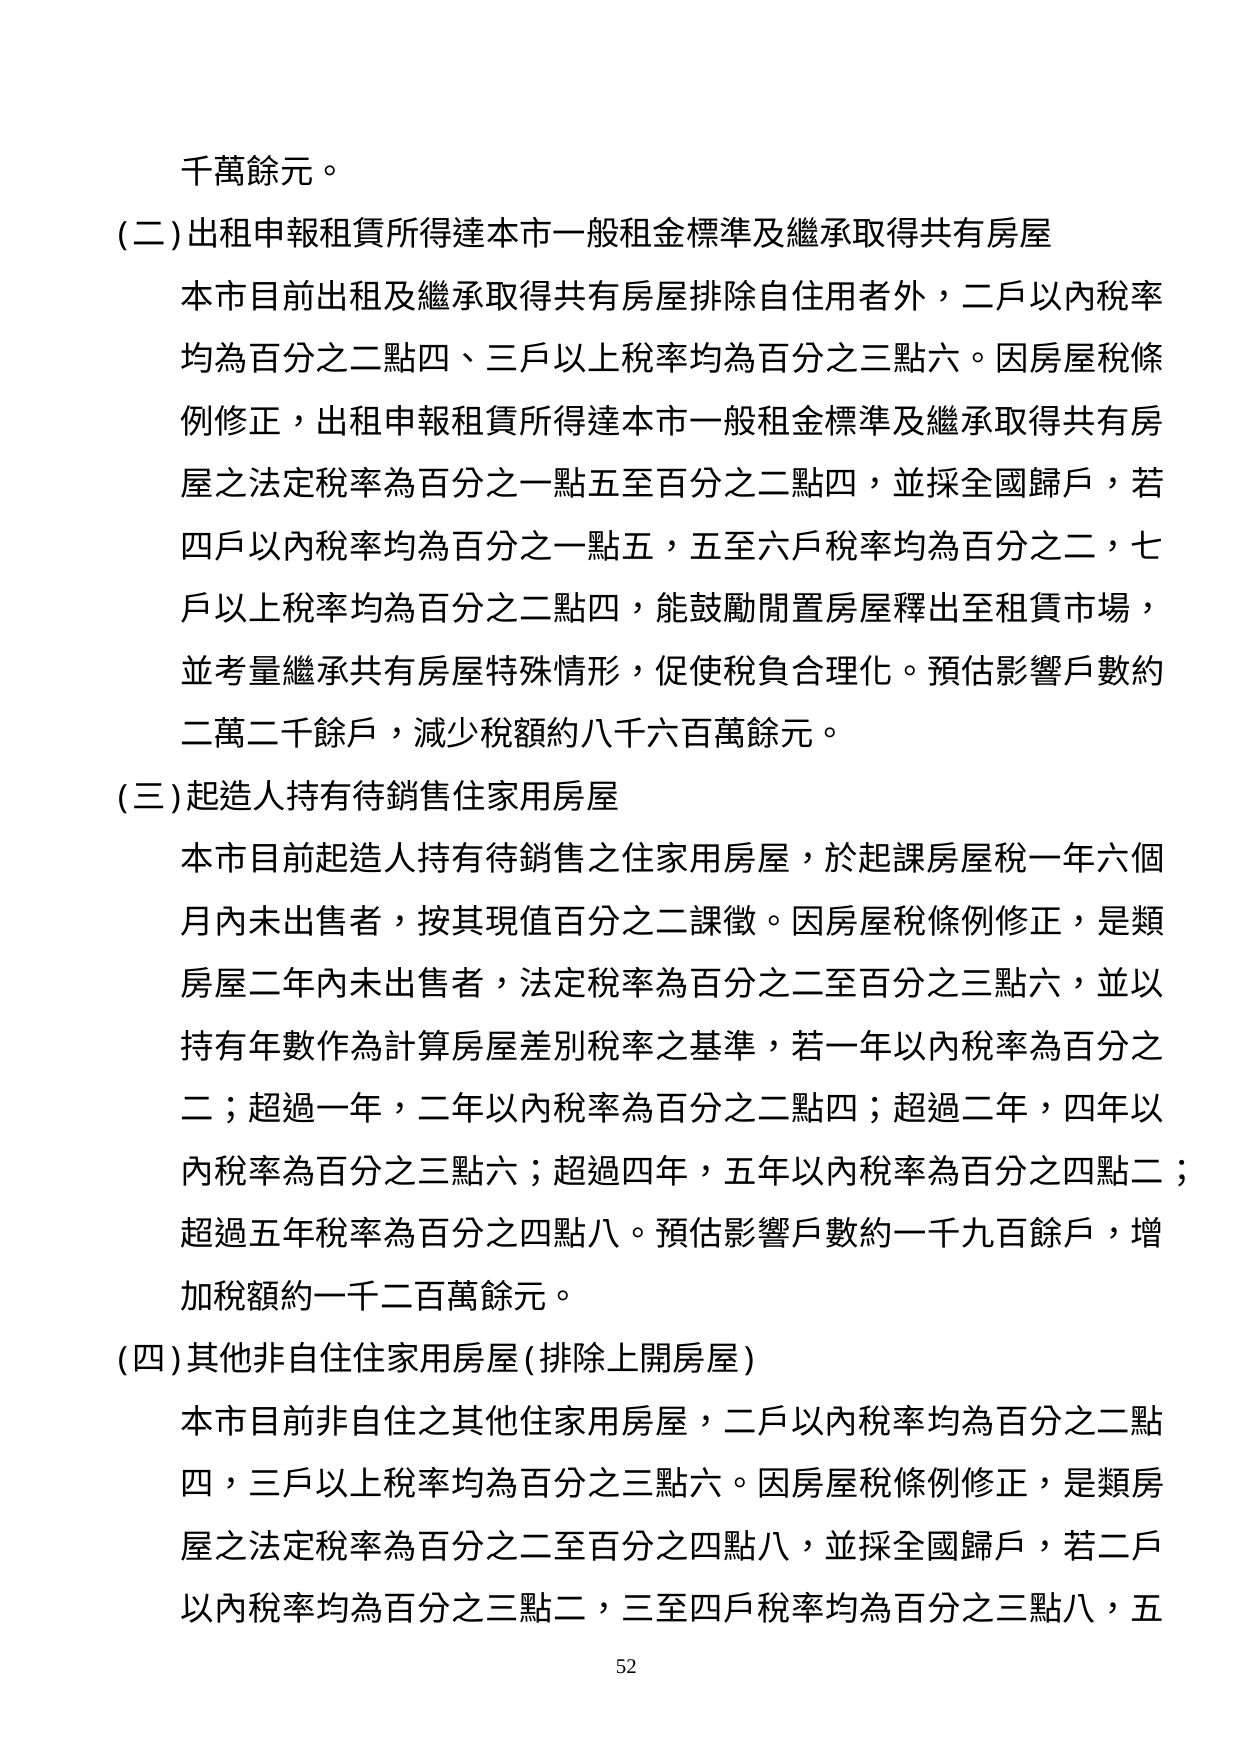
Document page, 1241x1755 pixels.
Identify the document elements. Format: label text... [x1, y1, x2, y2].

text 本市目前非自住之其他住家用房屋，二戶以內稅率均為百分之二點四，三戶以上稅率均為百分之三點六。因房屋稅條例修正，是類房屋之法定稅率為百分之二至百分之四點八，並採全國歸戶，若二戶以內稅率均為百分之三點二，三至四戶稅率均為百分之三點八，五 [180, 1377, 1165, 1627]
text (二)出租申報租賃所得達本市一般租金標準及繼承取得共有房屋 [112, 189, 1165, 252]
text 千萬餘元。 [180, 127, 1165, 189]
text (三)起造人持有待銷售住家用房屋 [112, 752, 1165, 814]
text 本市目前出租及繼承取得共有房屋排除自住用者外，二戶以內稅率均為百分之二點四、三戶以上稅率均為百分之三點六。因房屋稅條例修正，出租申報租賃所得達本市一般租金標準及繼承取得共有房屋之法定稅率為百分之一點五至百分之二點四，並採全國歸戶，若四戶以內稅率均為百分之一點五，五至六戶稅率均為百分之二，七戶以上稅率均為百分之二點四，能鼓勵閒置房屋釋出至租賃市場，並考量繼承共有房屋特殊情形，促使稅負合理化。預估影響戶數約二萬二千餘戶，減少稅額約八千六百萬餘元。 [180, 252, 1165, 752]
text (四)其他非自住住家用房屋(排除上開房屋) [112, 1314, 1165, 1377]
text 本市目前起造人持有待銷售之住家用房屋，於起課房屋稅一年六個月內未出售者，按其現值百分之二課徵。因房屋稅條例修正，是類房屋二年內未出售者，法定稅率為百分之二至百分之三點六，並以持有年數作為計算房屋差別稅率之基準，若一年以內稅率為百分之二；超過一年，二年以內稅率為百分之二點四；超過二年，四年以內稅率為百分之三點六；超過四年，五年以內稅率為百分之四點二；超過五年稅率為百分之四點八。預估影響戶數約一千九百餘戶，增加稅額約一千二百萬餘元。 [180, 814, 1165, 1314]
